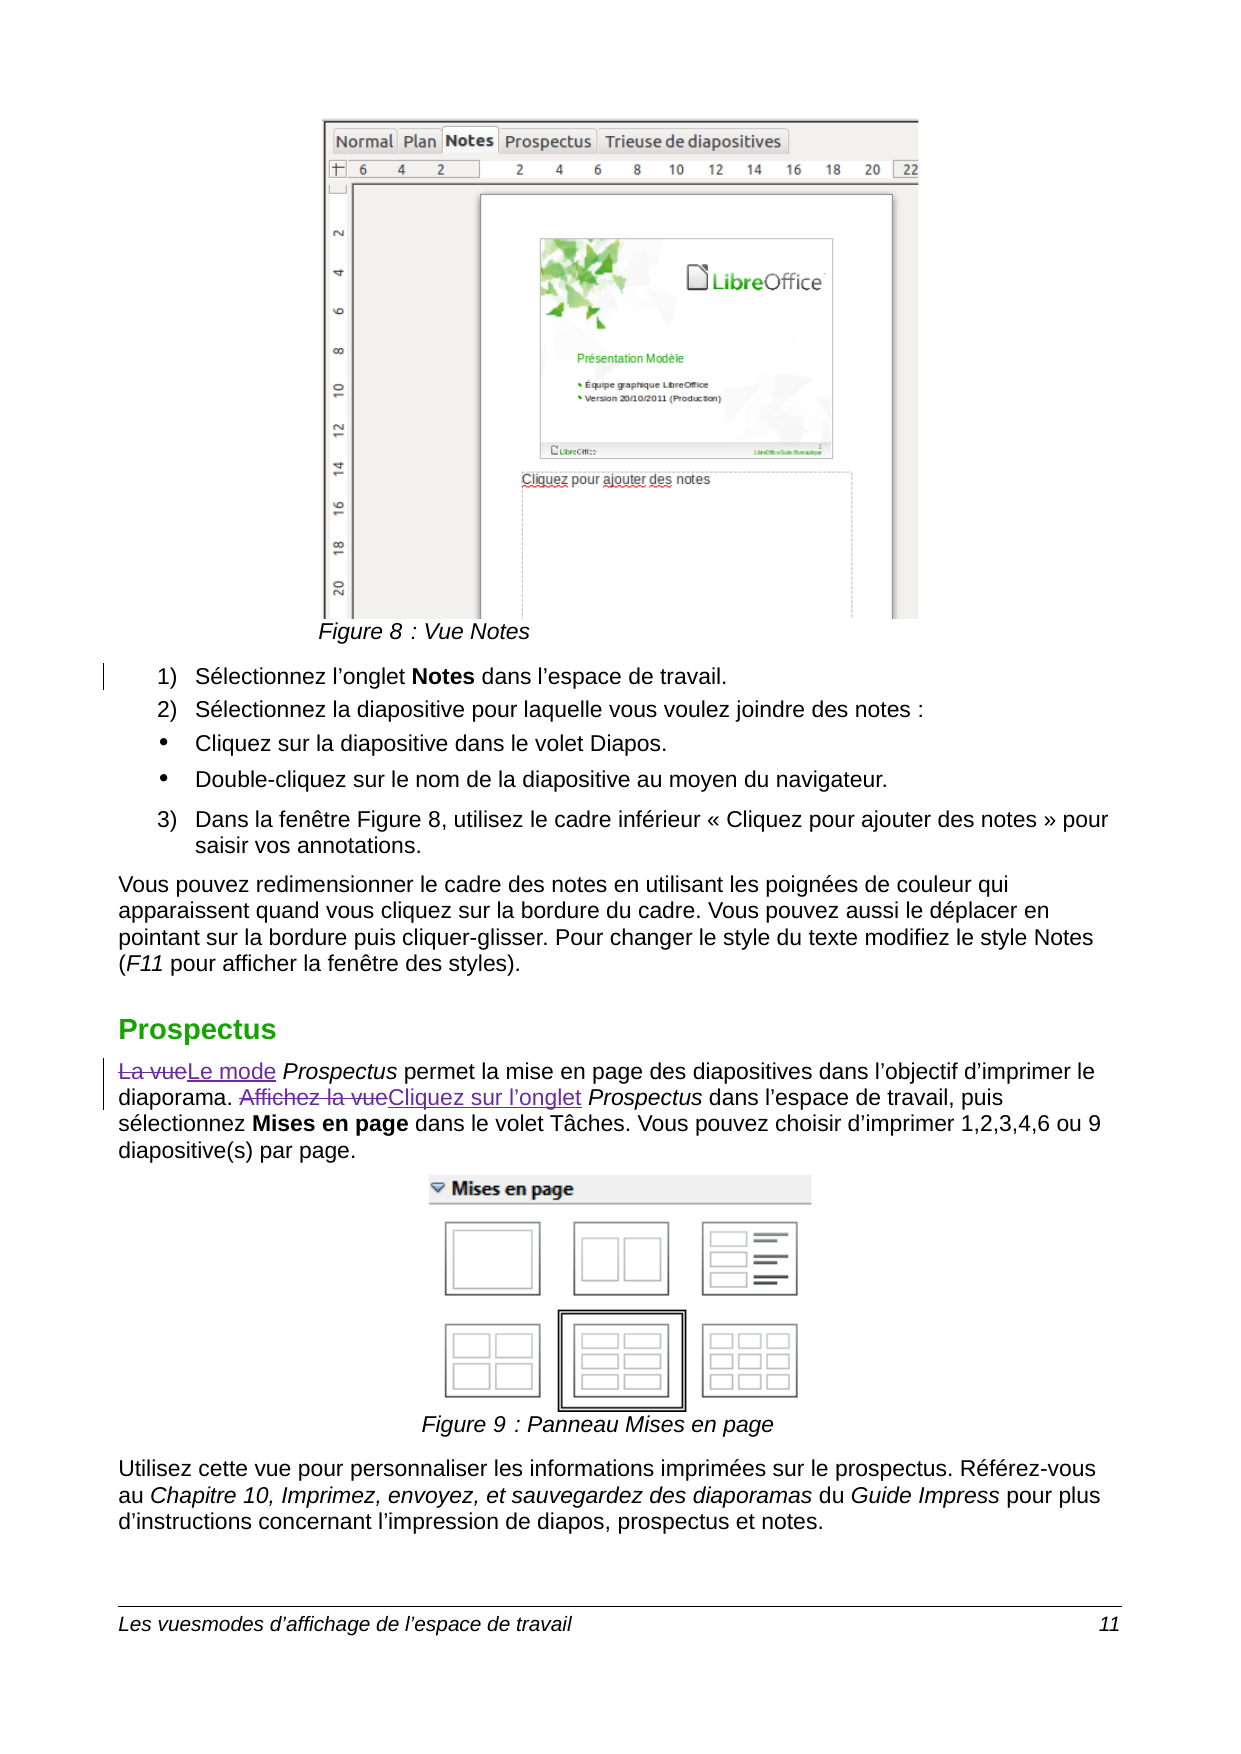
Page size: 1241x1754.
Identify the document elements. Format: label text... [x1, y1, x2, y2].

list Double-cliquez sur le nom de la diapositive au moyen du navigateur. [156, 764, 1122, 793]
picture [428, 1175, 812, 1412]
list Sélectionnez la diapositive pour laquelle vous voulez joindre des notes : [177, 696, 1122, 722]
subtitle Prospectus [118, 1012, 1122, 1045]
list Sélectionnez l’onglet Notes dans l’espace de travail. [177, 663, 1122, 690]
text Vous pouvez redimensionner le cadre des notes en utilisant les poignées de couleur qui apparaissent quand vous cliquez sur la bordure du cadre. Vous pouvez aussi le déplacer en pointant sur la bordure puis cliquer-glisser. Pour changer le style du texte modifiez le style Notes (F11 pour afficher la fenêtre des styles). [118, 871, 1122, 976]
picture [321, 118, 919, 619]
list Utilisez cette vue pour personnaliser les informations imprimées sur le prospectus. Référez-vous au Chapitre 10, Imprimez, envoyez, et sauvegardez des diaporamas du Guide Impress pour plus d’instructions concernant l’impression de diapos, prospectus et notes. [118, 1455, 1122, 1534]
list Dans la fenêtre Figure 8, utilisez le cadre inférieur « Cliquez pour ajouter des notes » pour saisir vos annotations. [177, 806, 1122, 858]
text Figure 8 : Vue Notes [318, 118, 922, 645]
text Le mode Prospectus permet la mise en page des diapositives dans l’objectif d’imprimer le diaporama. Cliquez sur l’onglet Prospectus dans l’espace de travail, puis sélectionnez Mises en page dans le volet Tâches. Vous pouvez choisir d’imprimer 1,2,3,4,6 ou 9 diapositive(s) par page. [118, 1058, 1122, 1163]
text Figure 9 : Panneau Mises en page [421, 1176, 819, 1438]
list Cliquez sur la diapositive dans le volet Diapos. [156, 728, 1122, 758]
